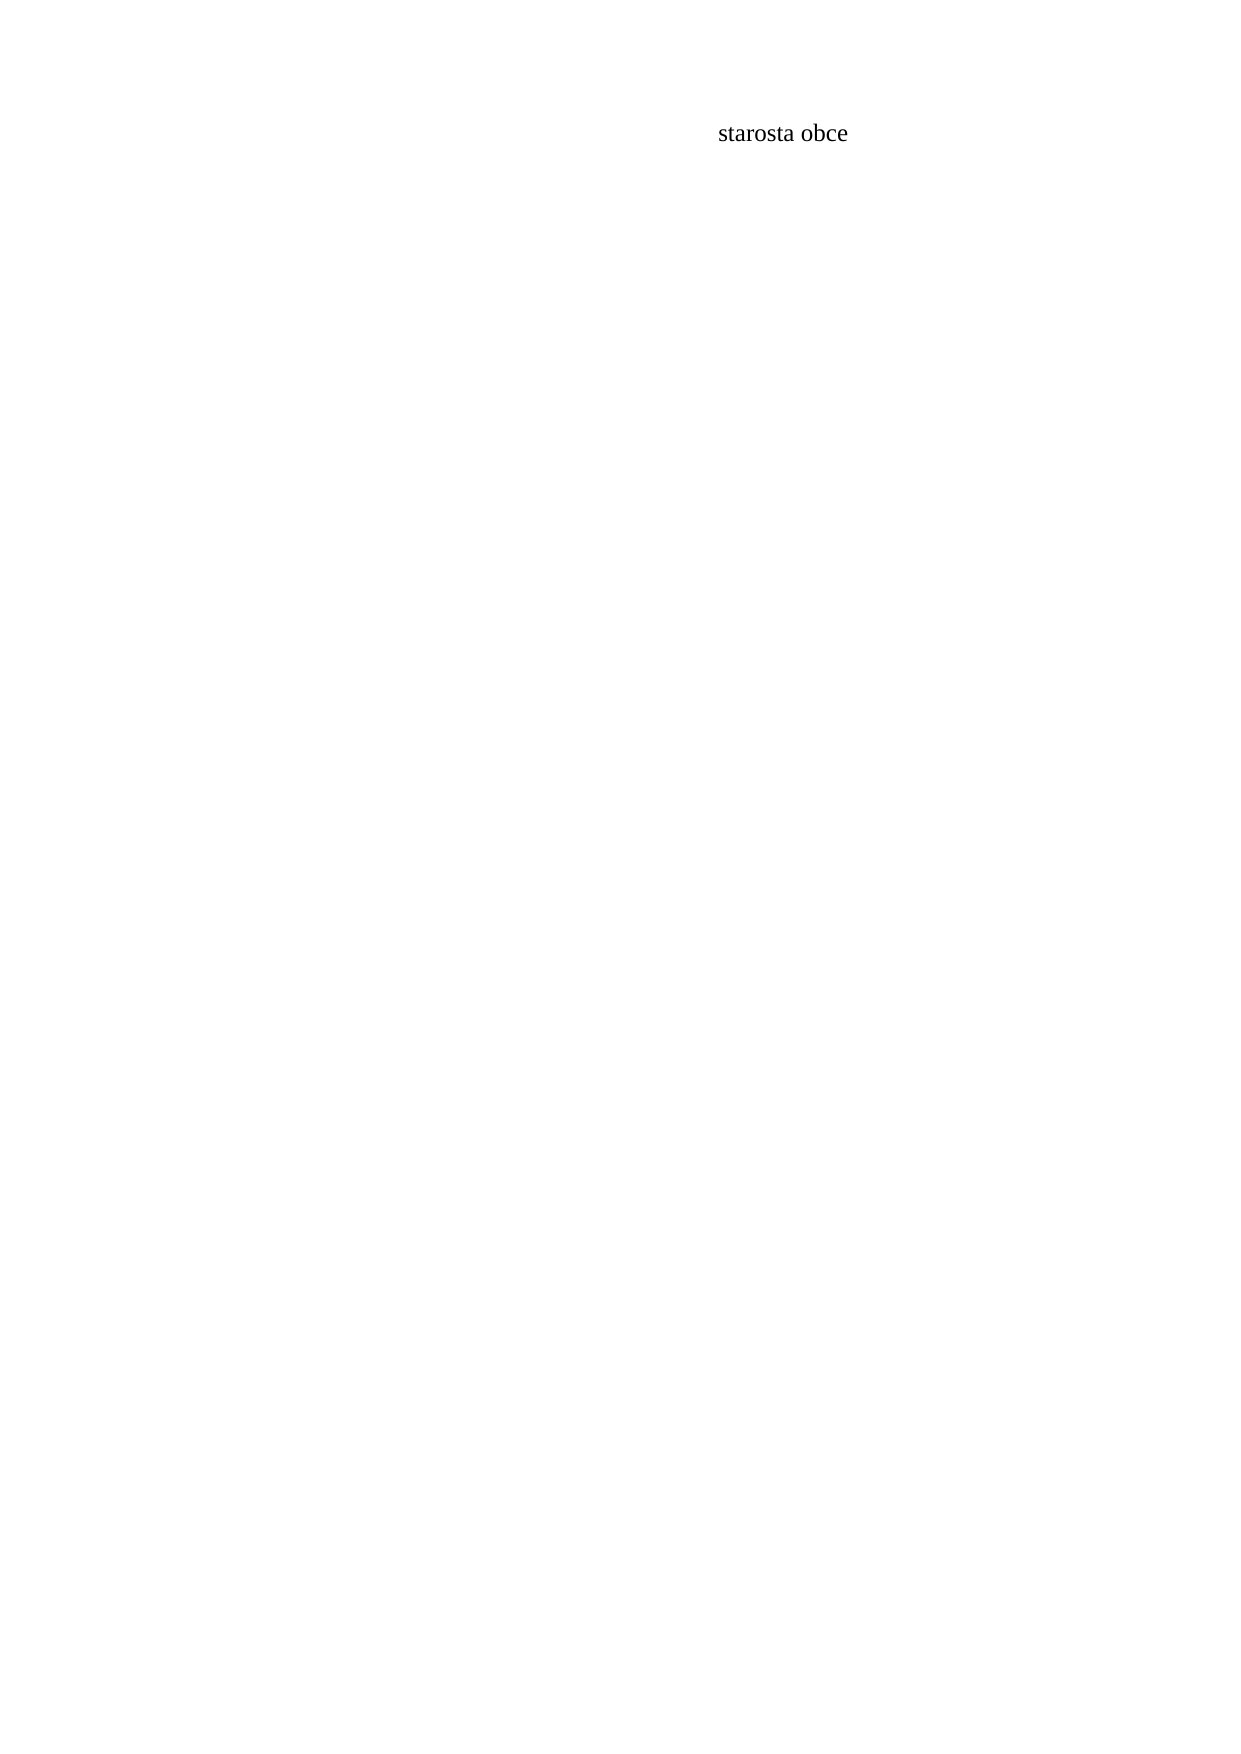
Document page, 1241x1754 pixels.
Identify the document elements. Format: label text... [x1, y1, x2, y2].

text starosta obce [118, 118, 1122, 147]
